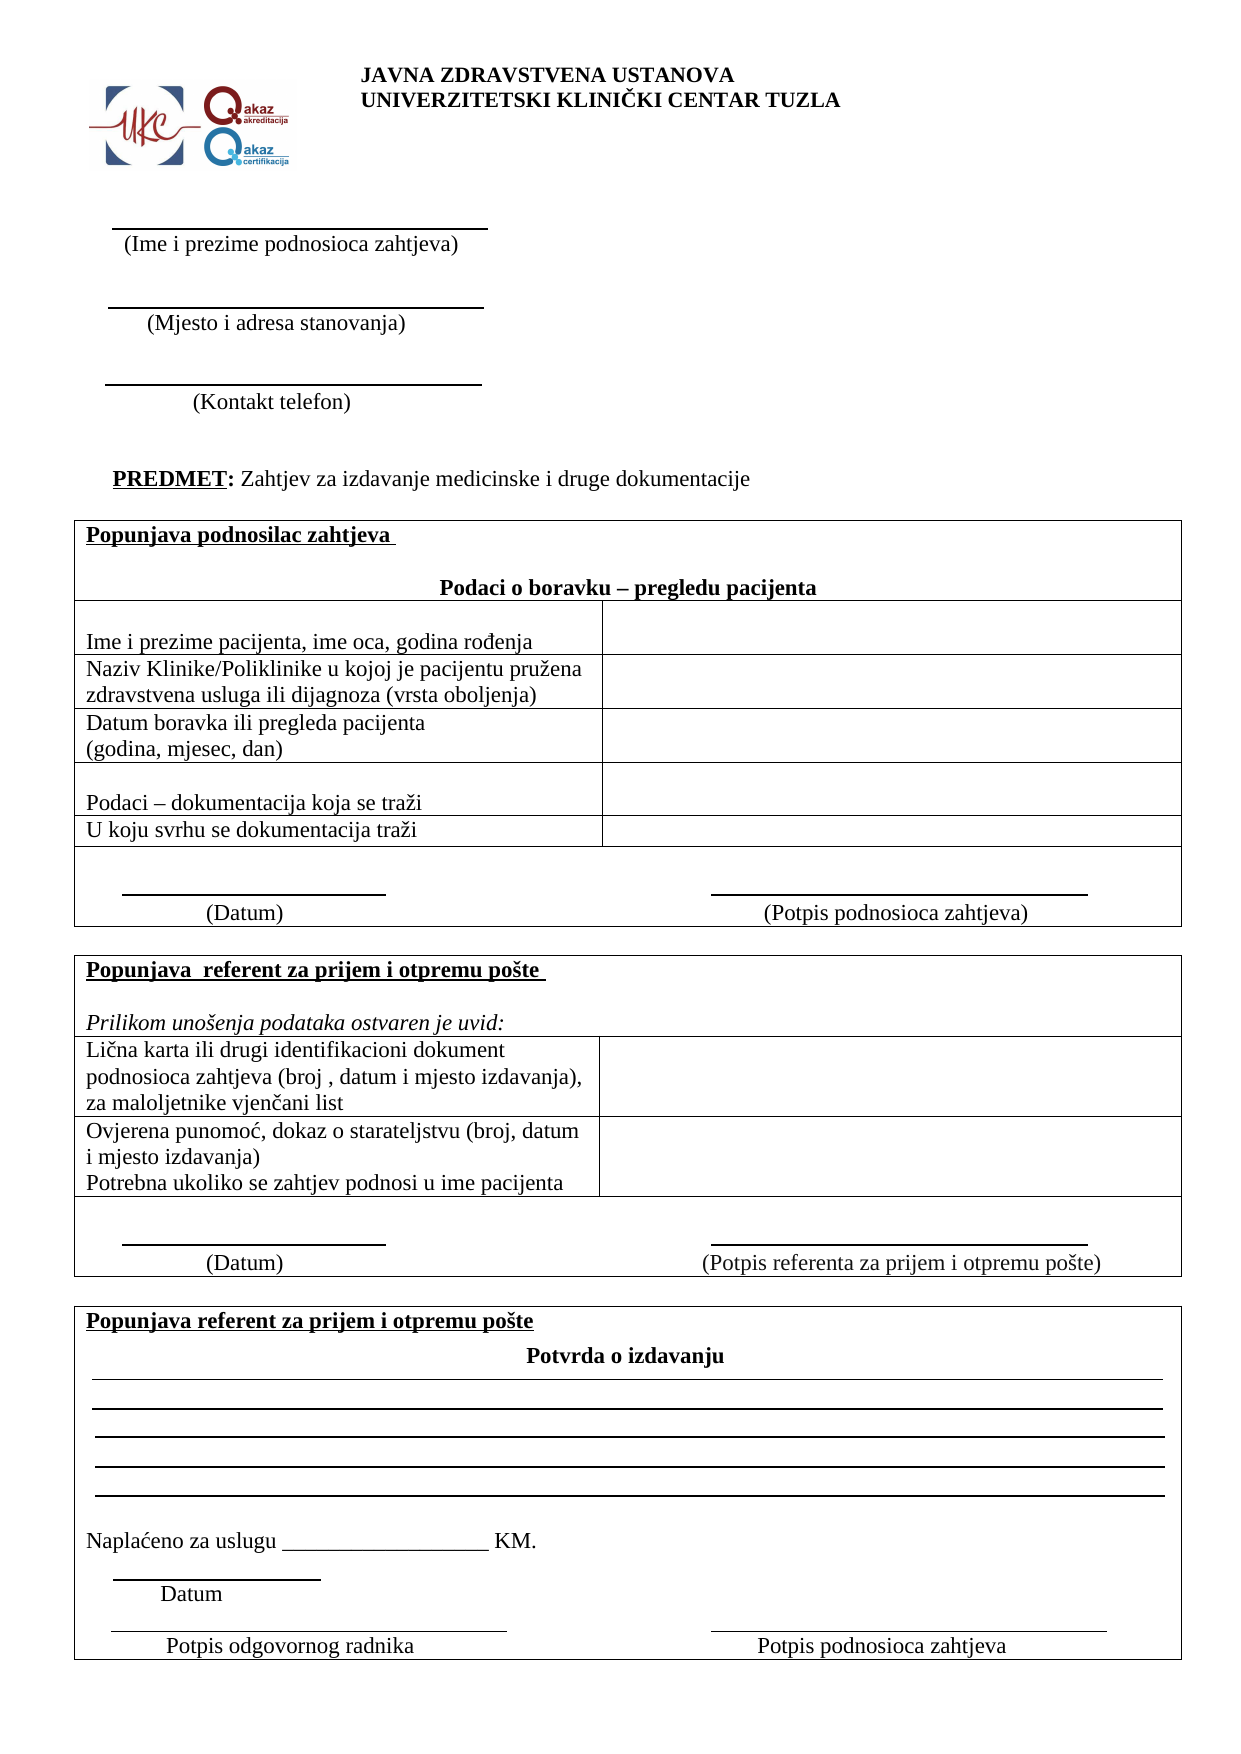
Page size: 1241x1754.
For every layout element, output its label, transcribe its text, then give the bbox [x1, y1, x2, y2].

table_cell Datum boravka ili pregleda pacijenta (godina, mjesec, dan) [75, 709, 602, 762]
table_cell [603, 601, 1181, 654]
text (Ime i prezime podnosioca zahtjeva) [112, 230, 1093, 257]
table_cell [603, 709, 1181, 762]
table_cell (Datum) (Potpis referenta za prijem i otpremu pošte) [75, 1197, 1181, 1276]
table_cell (Datum) (Potpis podnosioca zahtjeva) [75, 847, 1181, 926]
text PREDMET: Zahtjev za izdavanje medicinske i druge dokumentacije [112, 465, 1093, 491]
table_cell Lična karta ili drugi identifikacioni dokument podnosioca zahtjeva (broj , datum i mjesto izdavanja), za maloljetnike vjenčani list [75, 1037, 599, 1116]
table_cell U koju svrhu se dokumentacija traži [75, 816, 602, 846]
table_cell [603, 816, 1181, 846]
table_header JAVNA ZDRAVSTVENA USTANOVA UNIVERZITETSKI KLINIČKI CENTAR TUZLA [355, 56, 1094, 177]
table_cell [603, 655, 1181, 708]
table_cell [600, 1037, 1181, 1116]
table_header Popunjava referent za prijem i otpremu pošte Prilikom unošenja podataka ostvaren je uvid: [75, 956, 1181, 1036]
table_header [77, 56, 354, 177]
text (Kontakt telefon) [112, 388, 1093, 415]
table_cell [603, 763, 1181, 815]
table_header Popunjava referent za prijem i otpremu pošte Potvrda o izdavanju Naplaćeno za uslugu __________________ KM. Datum Potpis odgovornog radnika Potpis podnosioca zahtjeva [75, 1307, 1181, 1659]
table_cell Ime i prezime pacijenta, ime oca, godina rođenja [75, 601, 602, 654]
text (Mjesto i adresa stanovanja) [112, 309, 1093, 336]
table_cell Naziv Klinike/Poliklinike u kojoj je pacijentu pružena zdravstvena usluga ili dijagnoza (vrsta oboljenja) [75, 655, 602, 708]
table_cell [600, 1117, 1181, 1196]
table_header Popunjava podnosilac zahtjeva Podaci o boravku – pregledu pacijenta [75, 521, 1181, 600]
table_cell Podaci – dokumentacija koja se traži [75, 763, 602, 815]
table_cell Ovjerena punomoć, dokaz o starateljstvu (broj, datum i mjesto izdavanja) Potrebna ukoliko se zahtjev podnosi u ime pacijenta [75, 1117, 599, 1196]
